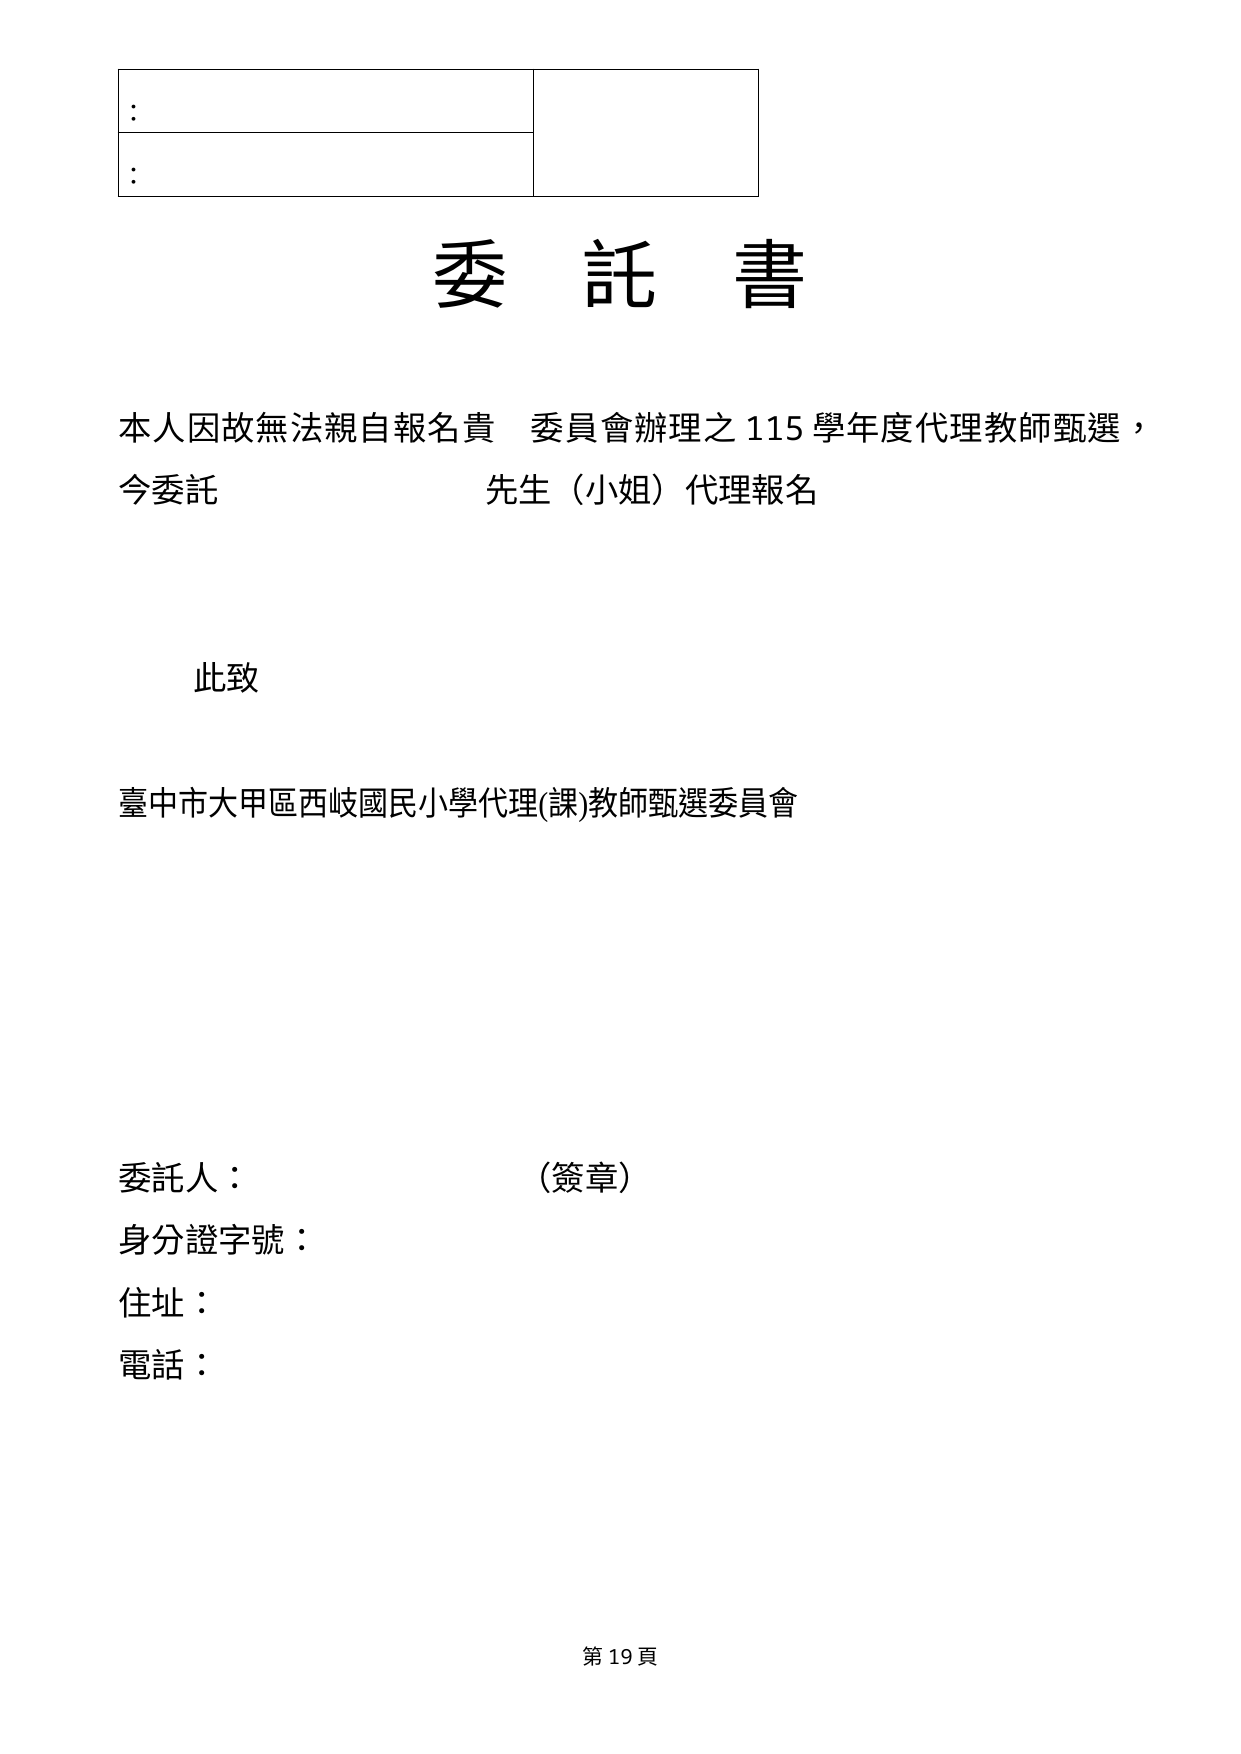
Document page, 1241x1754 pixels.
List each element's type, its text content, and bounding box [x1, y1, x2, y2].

text 住址： [118, 1259, 1122, 1322]
text 此致 [118, 634, 1122, 697]
text 委 託 書 [118, 197, 1122, 322]
text 委託人： （簽章） [118, 1134, 1122, 1197]
table_cell [534, 70, 758, 196]
table_cell ： [119, 70, 533, 132]
text 本人因故無法親自報名貴 委員會辦理之115學年度代理教師甄選，今委託 先生（小姐）代理報名 [118, 384, 1122, 509]
text 身分證字號： [118, 1197, 1122, 1259]
text 臺中市大甲區西岐國民小學代理(課)教師甄選委員會 [118, 759, 1122, 822]
table_cell ： [119, 133, 533, 196]
text 電話： [118, 1322, 1122, 1384]
